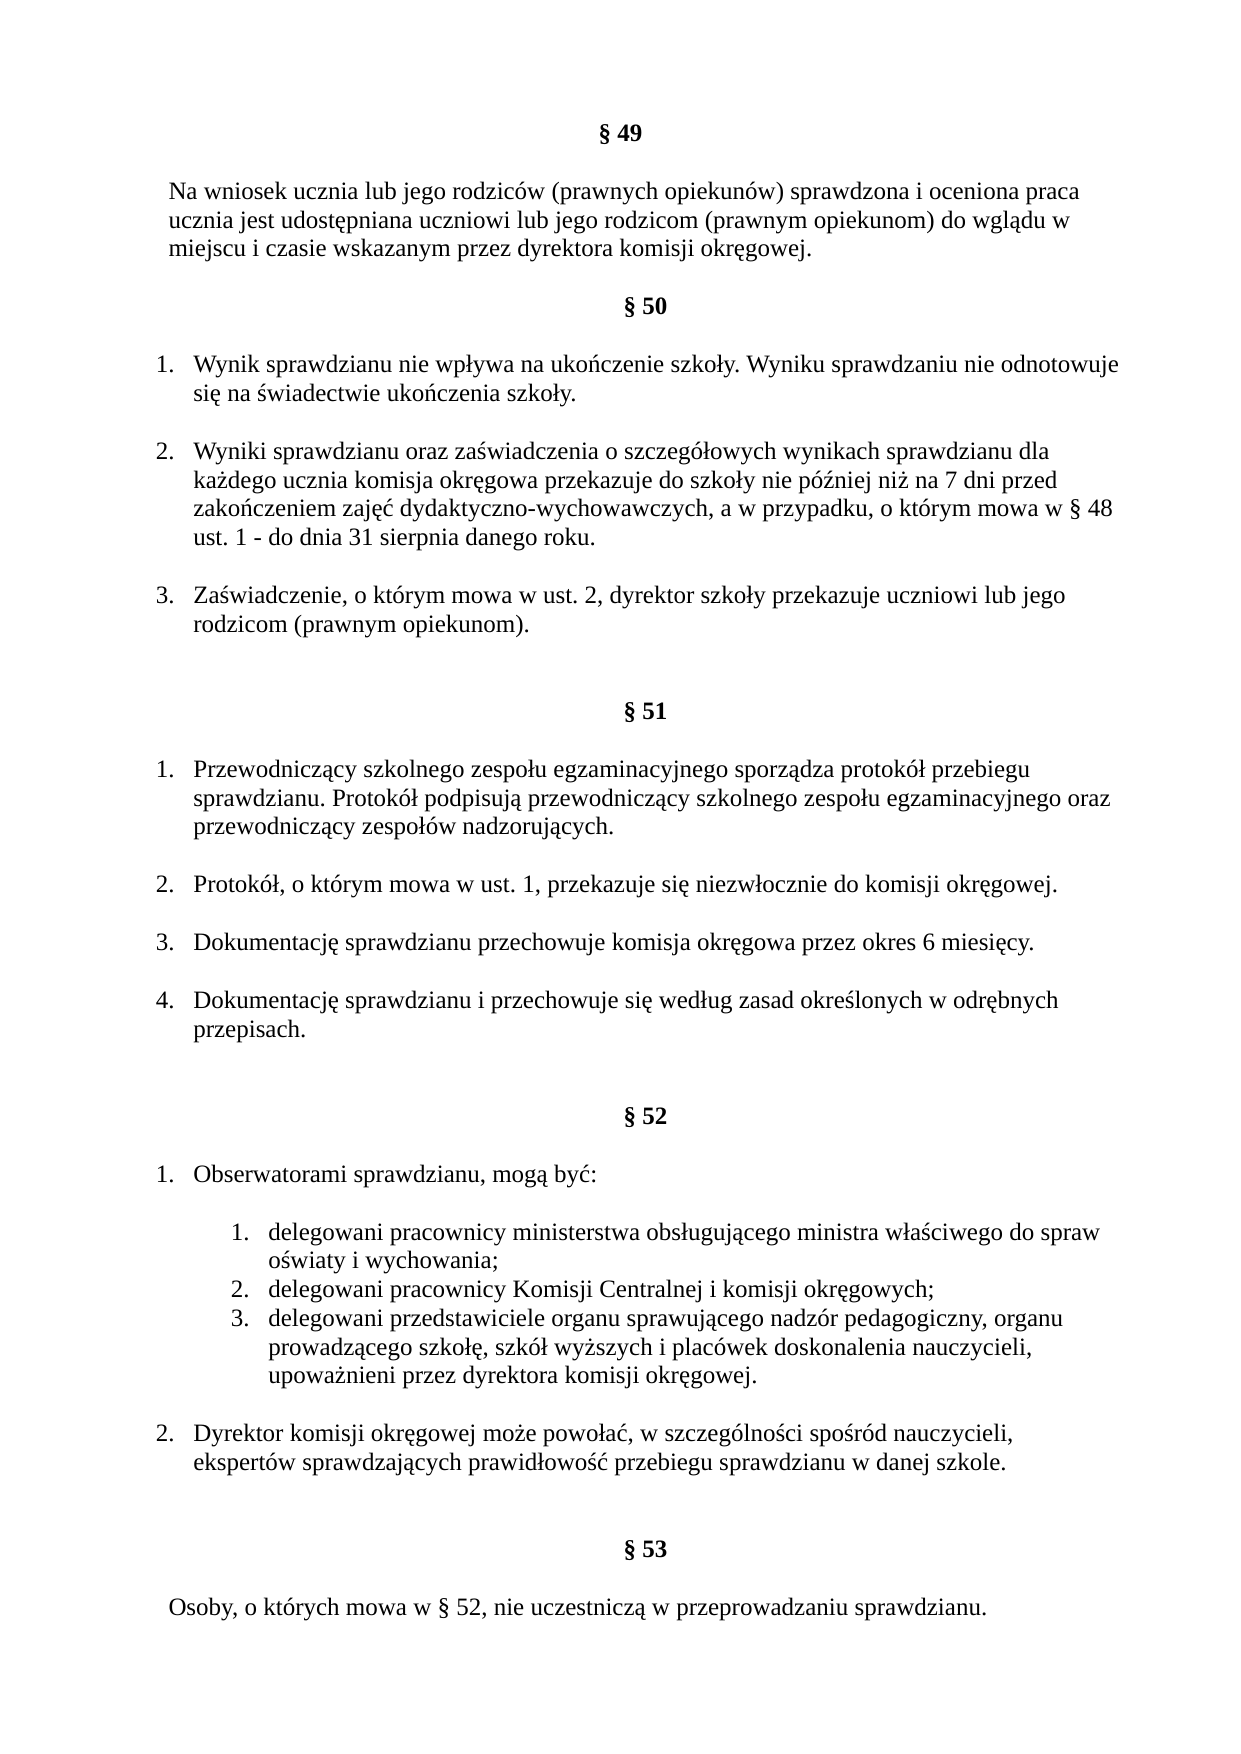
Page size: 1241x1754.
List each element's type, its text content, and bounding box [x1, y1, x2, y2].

text § 51 [118, 696, 1122, 725]
text Na wniosek ucznia lub jego rodziców (prawnych opiekunów) sprawdzona i oceniona praca ucznia jest udostępniana uczniowi lub jego rodzicom (prawnym opiekunom) do wglądu w miejscu i czasie wskazanym przez dyrektora komisji okręgowej. [168, 176, 1122, 262]
list Obserwatorami sprawdzianu, mogą być: [156, 1159, 1122, 1188]
list Zaświadczenie, o którym mowa w ust. 2, dyrektor szkoły przekazuje uczniowi lub jego rodzicom (prawnym opiekunom). [156, 580, 1122, 638]
text § 49 [118, 118, 1122, 147]
text § 52 [118, 1101, 1122, 1130]
text Osoby, o których mowa w § 52, nie uczestniczą w przeprowadzaniu sprawdzianu. [168, 1592, 1122, 1621]
list delegowani przedstawiciele organu sprawującego nadzór pedagogiczny, organu prowadzącego szkołę, szkół wyższych i placówek doskonalenia nauczycieli, upoważnieni przez dyrektora komisji okręgowej. [231, 1303, 1122, 1389]
list delegowani pracownicy ministerstwa obsługującego ministra właściwego do spraw oświaty i wychowania; [231, 1217, 1122, 1274]
text § 53 [118, 1534, 1122, 1563]
list Wyniki sprawdzianu oraz zaświadczenia o szczegółowych wynikach sprawdzianu dla każdego ucznia komisja okręgowa przekazuje do szkoły nie później niż na 7 dni przed zakończeniem zajęć dydaktyczno-wychowawczych, a w przypadku, o którym mowa w § 48 ust. 1 - do dnia 31 sierpnia danego roku. [156, 436, 1122, 551]
text § 50 [118, 291, 1122, 320]
list Protokół, o którym mowa w ust. 1, przekazuje się niezwłocznie do komisji okręgowej. [156, 869, 1122, 898]
list Dokumentację sprawdzianu i przechowuje się według zasad określonych w odrębnych przepisach. [156, 985, 1122, 1043]
list Dyrektor komisji okręgowej może powołać, w szczególności spośród nauczycieli, ekspertów sprawdzających prawidłowość przebiegu sprawdzianu w danej szkole. [156, 1418, 1122, 1476]
list Wynik sprawdzianu nie wpływa na ukończenie szkoły. Wyniku sprawdzaniu nie odnotowuje się na świadectwie ukończenia szkoły. [156, 349, 1122, 407]
list Dokumentację sprawdzianu przechowuje komisja okręgowa przez okres 6 miesięcy. [156, 927, 1122, 956]
list Przewodniczący szkolnego zespołu egzaminacyjnego sporządza protokół przebiegu sprawdzianu. Protokół podpisują przewodniczący szkolnego zespołu egzaminacyjnego oraz przewodniczący zespołów nadzorujących. [156, 754, 1122, 840]
list delegowani pracownicy Komisji Centralnej i komisji okręgowych; [231, 1274, 1122, 1303]
